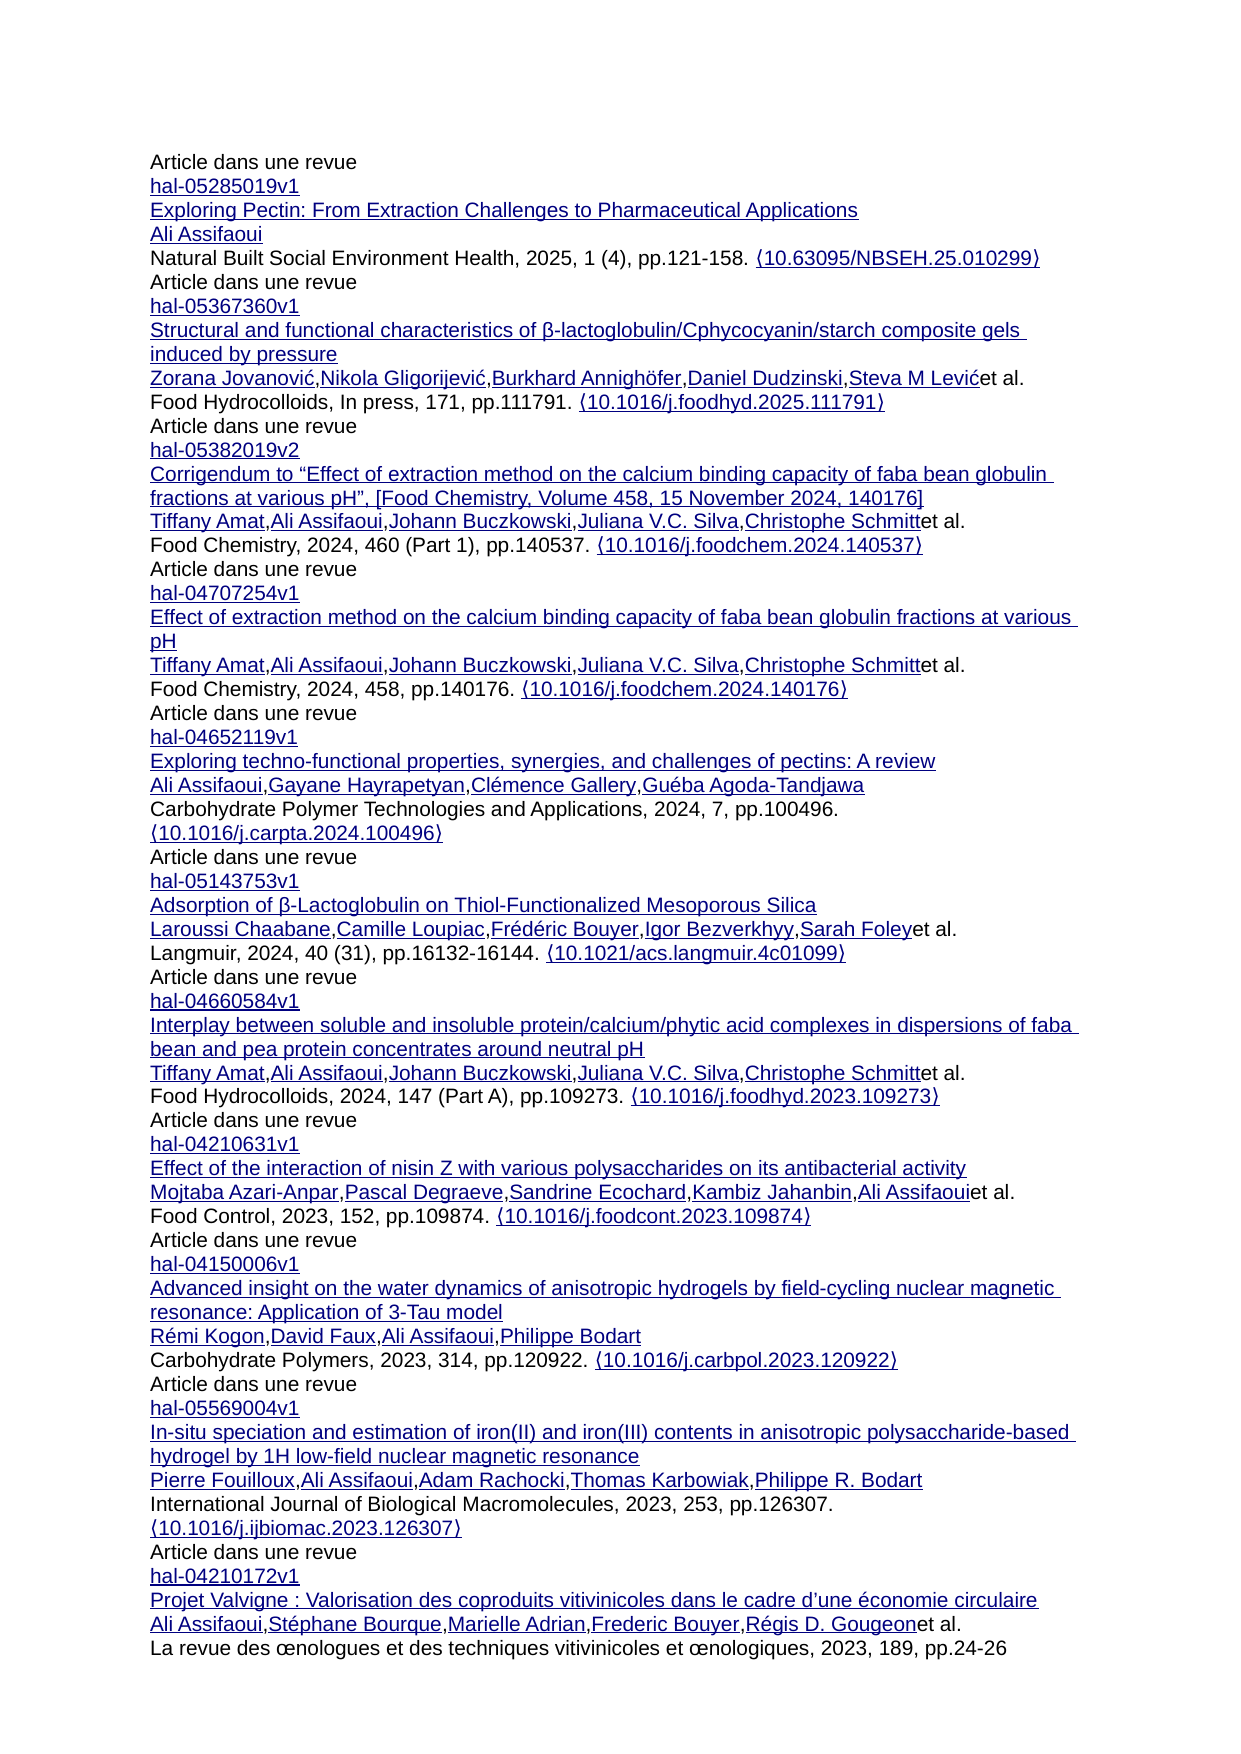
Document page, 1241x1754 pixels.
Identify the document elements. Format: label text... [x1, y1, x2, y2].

table_cell Exploring Pectin: From Extraction Challenges to Pharmaceutical Applications Ali Assifaoui Natural Built Social Environment Health, 2025, 1 (4), pp.121-158. ⟨10.63095/NBSEH.25.010299⟩ Article dans une revue hal-05367360v1 [150, 198, 1090, 318]
table_cell Advanced insight on the water dynamics of anisotropic hydrogels by field-cycling nuclear magnetic resonance: Application of 3-Tau model Rémi Kogon,David Faux,Ali Assifaoui,Philippe Bodart Carbohydrate Polymers, 2023, 314, pp.120922. ⟨10.1016/j.carbpol.2023.120922⟩ Article dans une revue hal-05569004v1 [150, 1276, 1090, 1420]
table_cell Adsorption of β-Lactoglobulin on Thiol-Functionalized Mesoporous Silica Laroussi Chaabane,Camille Loupiac,Frédéric Bouyer,Igor Bezverkhyy,Sarah Foleyet al. Langmuir, 2024, 40 (31), pp.16132-16144. ⟨10.1021/acs.langmuir.4c01099⟩ Article dans une revue hal-04660584v1 [150, 893, 1090, 1012]
table_cell Exploring techno-functional properties, synergies, and challenges of pectins: A review Ali Assifaoui,Gayane Hayrapetyan,Clémence Gallery,Guéba Agoda-Tandjawa Carbohydrate Polymer Technologies and Applications, 2024, 7, pp.100496. ⟨10.1016/j.carpta.2024.100496⟩ Article dans une revue hal-05143753v1 [150, 749, 1090, 893]
table_cell Interplay between soluble and insoluble protein/calcium/phytic acid complexes in dispersions of faba bean and pea protein concentrates around neutral pH Tiffany Amat,Ali Assifaoui,Johann Buczkowski,Juliana V.C. Silva,Christophe Schmittet al. Food Hydrocolloids, 2024, 147 (Part A), pp.109273. ⟨10.1016/j.foodhyd.2023.109273⟩ Article dans une revue hal-04210631v1 [150, 1013, 1090, 1156]
table_cell Article dans une revue hal-05285019v1 [150, 150, 1090, 198]
table_cell Corrigendum to “Effect of extraction method on the calcium binding capacity of faba bean globulin fractions at various pH”, [Food Chemistry, Volume 458, 15 November 2024, 140176] Tiffany Amat,Ali Assifaoui,Johann Buczkowski,Juliana V.C. Silva,Christophe Schmittet al. Food Chemistry, 2024, 460 (Part 1), pp.140537. ⟨10.1016/j.foodchem.2024.140537⟩ Article dans une revue hal-04707254v1 [150, 461, 1090, 605]
table_cell In-situ speciation and estimation of iron(II) and iron(III) contents in anisotropic polysaccharide-based hydrogel by 1H low-field nuclear magnetic resonance Pierre Fouilloux,Ali Assifaoui,Adam Rachocki,Thomas Karbowiak,Philippe R. Bodart International Journal of Biological Macromolecules, 2023, 253, pp.126307. ⟨10.1016/j.ijbiomac.2023.126307⟩ Article dans une revue hal-04210172v1 [150, 1420, 1090, 1587]
table_cell Projet Valvigne : Valorisation des coproduits vitivinicoles dans le cadre d’une économie circulaire Ali Assifaoui,Stéphane Bourque,Marielle Adrian,Frederic Bouyer,Régis D. Gougeonet al. La revue des œnologues et des techniques vitivinicoles et œnologiques, 2023, 189, pp.24-26 [150, 1588, 1090, 1659]
table_cell Effect of extraction method on the calcium binding capacity of faba bean globulin fractions at various pH Tiffany Amat,Ali Assifaoui,Johann Buczkowski,Juliana V.C. Silva,Christophe Schmittet al. Food Chemistry, 2024, 458, pp.140176. ⟨10.1016/j.foodchem.2024.140176⟩ Article dans une revue hal-04652119v1 [150, 605, 1090, 749]
table_cell Structural and functional characteristics of β-lactoglobulin/Cphycocyanin/starch composite gels induced by pressure Zorana Jovanović,Nikola Gligorijević,Burkhard Annighöfer,Daniel Dudzinski,Steva M Levićet al. Food Hydrocolloids, In press, 171, pp.111791. ⟨10.1016/j.foodhyd.2025.111791⟩ Article dans une revue hal-05382019v2 [150, 318, 1090, 461]
table_cell Effect of the interaction of nisin Z with various polysaccharides on its antibacterial activity Mojtaba Azari-Anpar,Pascal Degraeve,Sandrine Ecochard,Kambiz Jahanbin,Ali Assifaouiet al. Food Control, 2023, 152, pp.109874. ⟨10.1016/j.foodcont.2023.109874⟩ Article dans une revue hal-04150006v1 [150, 1156, 1090, 1276]
